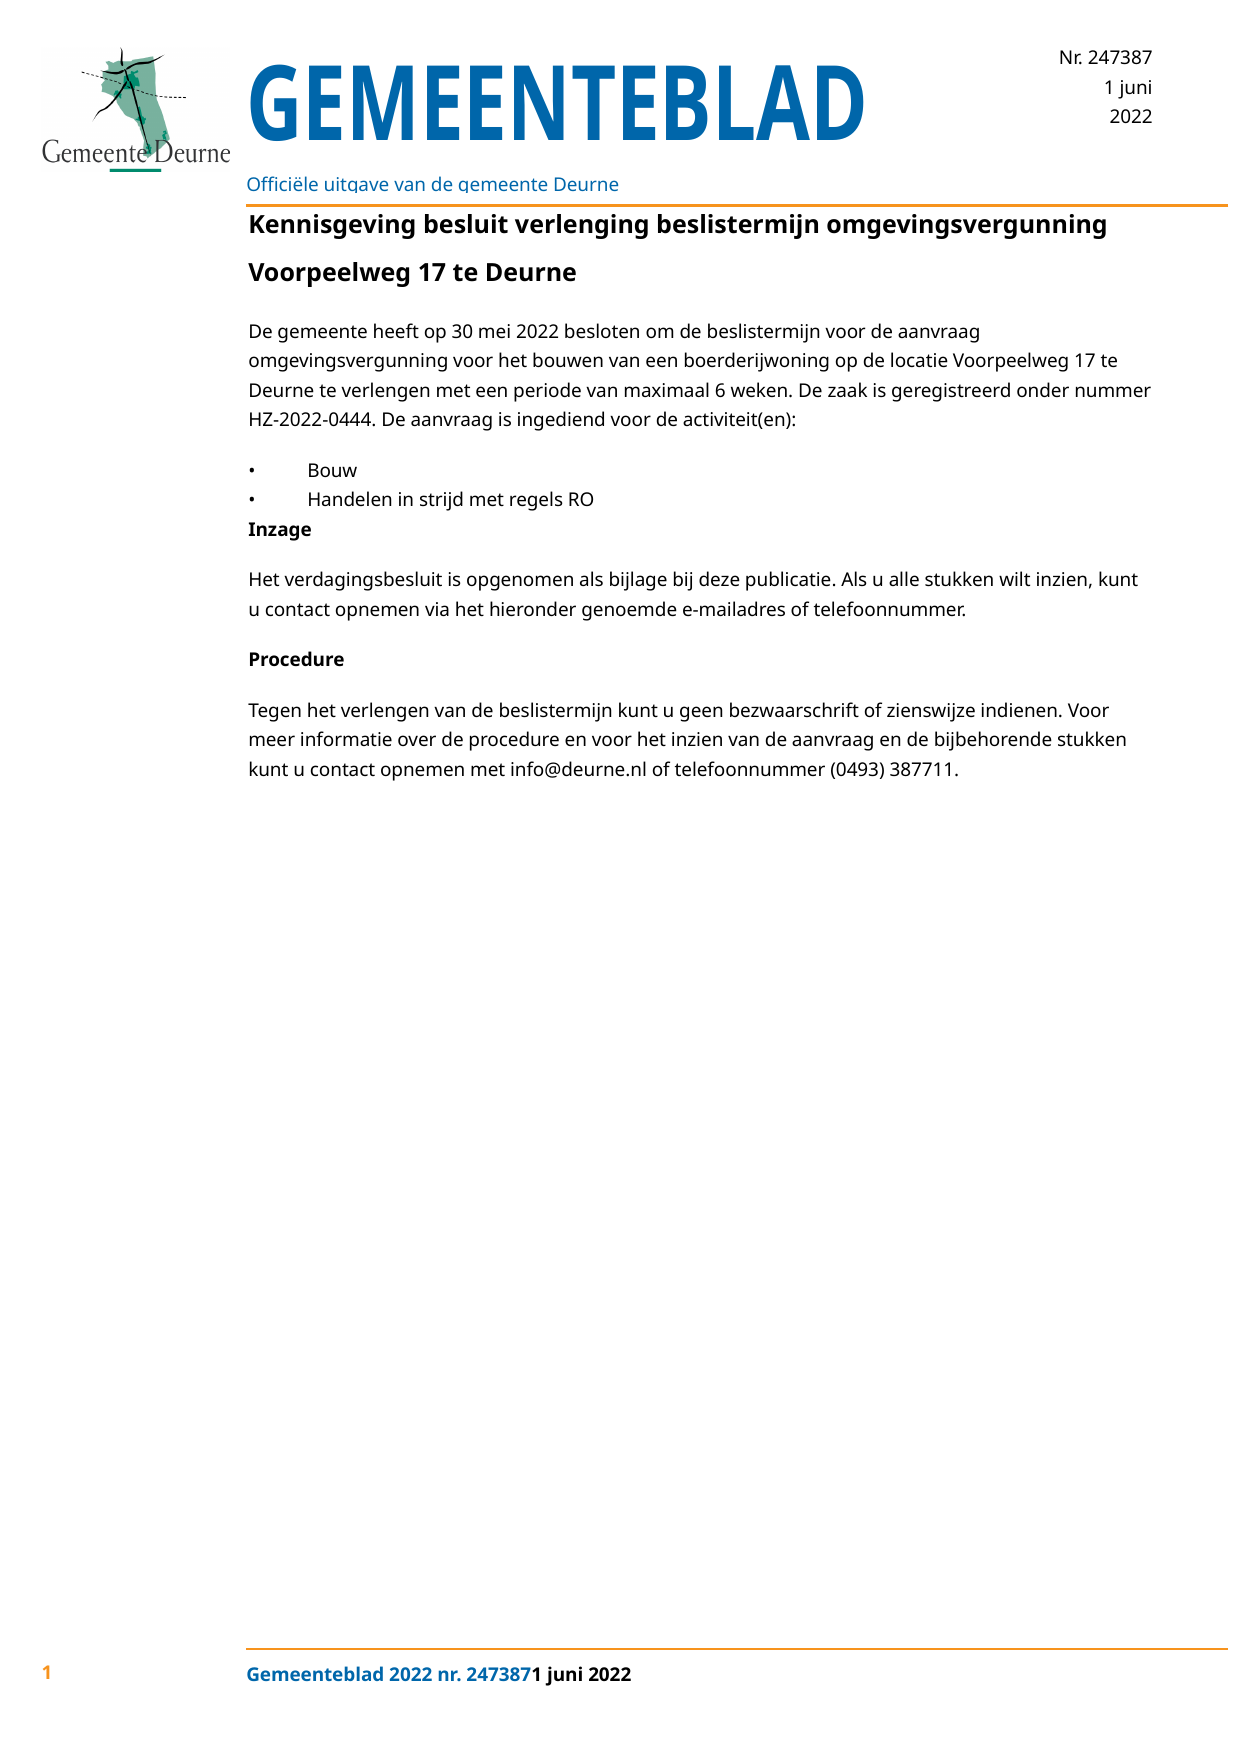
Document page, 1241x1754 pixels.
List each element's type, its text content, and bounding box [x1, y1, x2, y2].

list Bouw [248, 457, 1152, 483]
text Procedure [248, 647, 1152, 672]
text Kennisgeving besluit verlenging beslistermijn omgevingsvergunning Voorpeelweg 17 te Deurne [248, 207, 1152, 288]
text De gemeente heeft op 30 mei 2022 besloten om de beslistermijn voor de aanvraag omgevingsvergunning voor het bouwen van een boerderijwoning op de locatie Voorpeelweg 17 te Deurne te verlengen met een periode van maximaal 6 weken. De zaak is geregistreerd onder nummer HZ-2022-0444. De aanvraag is ingediend voor de activiteit(en): [248, 318, 1152, 432]
text Inzage [248, 516, 1152, 542]
text Tegen het verlengen van de beslistermijn kunt u geen bezwaarschrift of zienswijze indienen. Voor meer informatie over de procedure en voor het inzien van de aanvraag en de bijbehorende stukken kunt u contact opnemen met info@deurne.nl of telefoonnummer (0493) 387711. [248, 697, 1152, 782]
text Het verdagingsbesluit is opgenomen als bijlage bij deze publicatie. Als u alle stukken wilt inzien, kunt u contact opnemen via het hieronder genoemde e-mailadres of telefoonnummer. [248, 567, 1152, 622]
list Handelen in strijd met regels RO [248, 487, 1152, 512]
picture [41, 47, 231, 172]
